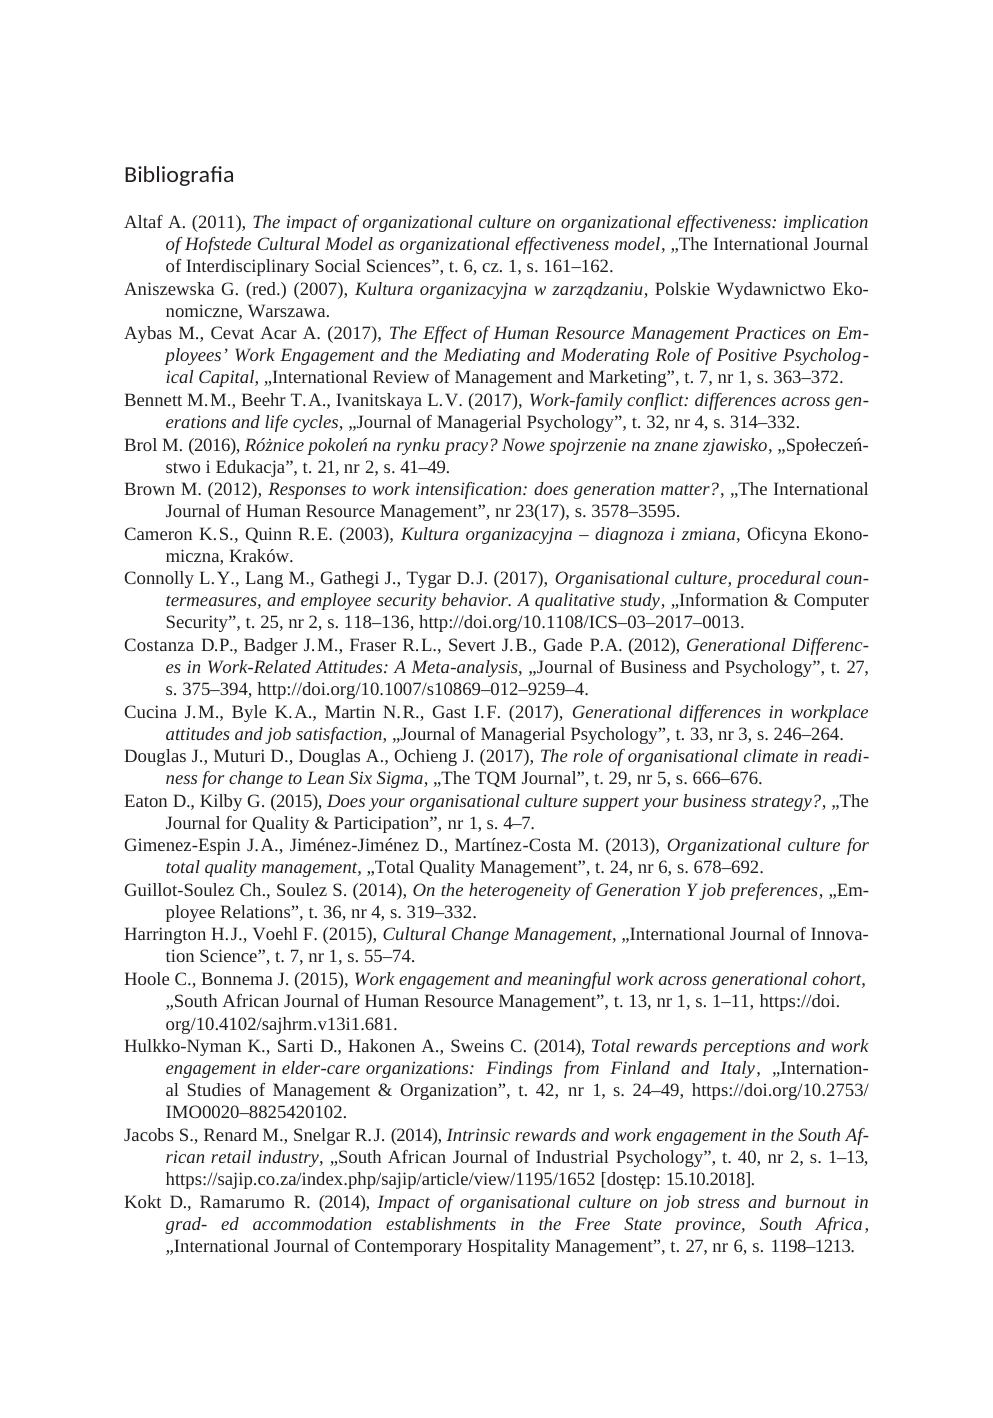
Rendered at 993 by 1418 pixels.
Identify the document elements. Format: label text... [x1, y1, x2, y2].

text Hoole C., Bonnema J. (2015), Work engagement and meaningful work across generational cohort, [124, 968, 884, 989]
text Bennett M. M., Beehr T. A., Ivanitskaya L. V. (2017), Work‑family conflict: differences across gen‑ erations and life cycles, „Journal of Managerial Psychology”, t. 32, nr 4, s. 314–332. [124, 389, 869, 433]
text Douglas J., Muturi D., Douglas A., Ochieng J. (2017), The role of organisational climate in readi‑ ness for change to Lean Six Sigma, „The TQM Journal”, t. 29, nr 5, s. 666–676. [124, 745, 869, 789]
text Harrington H. J., Voehl F. (2015), Cultural Change Management, „International Journal of Innova- tion Science”, t. 7, nr 1, s. 55–74. [124, 923, 869, 967]
text Aniszewska G. (red.) (2007), Kultura organizacyjna w zarządzaniu, Polskie Wydawnictwo Eko- nomiczne, Warszawa. [124, 278, 869, 321]
text Hulkko‑Nyman K., Sarti D., Hakonen A., Sweins C. (2014), Total rewards perceptions and work engagement in elder‑care organizations: Findings from Finland and Italy, „Internation- al Studies of Management & Organization”, t. 42, nr 1, s. 24–49, https://doi.org/10.2753/ IMO0020–8825420102. [124, 1035, 869, 1123]
text Gimenez‑Espin J. A., Jiménez‑Jiménez D., Martínez‑Costa M. (2013), Organizational culture for total quality management, „Total Quality Management”, t. 24, nr 6, s. 678–692. [124, 834, 869, 878]
text Connolly L. Y., Lang M., Gathegi J., Tygar D. J. (2017), Organisational culture, procedural coun‑ termeasures, and employee security behavior. A qualitative study, „Information & Computer Security”, t. 25, nr 2, s. 118–136, http://doi.org/10.1108/ICS–03–2017–0013. [124, 567, 869, 633]
text Kokt D., Ramarumo R. (2014), Impact of organisational culture on job stress and burnout in grad‑ ed accommodation establishments in the Free State province, South Africa, „International Journal of Contemporary Hospitality Management”, t. 27, nr 6, s. 1198–1213. [124, 1191, 869, 1257]
text Cucina J. M., Byle K. A., Martin N. R., Gast I. F. (2017), Generational differences in workplace attitudes and job satisfaction, „Journal of Managerial Psychology”, t. 33, nr 3, s. 246–264. [124, 701, 869, 744]
text Costanza D. P., Badger J. M., Fraser R. L., Severt J. B., Gade P. A. (2012), Generational Differenc‑ es in Work‑Related Attitudes: A Meta‑analysis, „Journal of Business and Psychology”, t. 27, s. 375–394, http://doi.org/10.1007/s10869–012–9259–4. [124, 634, 869, 700]
text Altaf A. (2011), The impact of organizational culture on organizational effectiveness: implication of Hofstede Cultural Model as organizational effectiveness model, „The International Journal of Interdisciplinary Social Sciences”, t. 6, cz. 1, s. 161–162. [124, 211, 869, 277]
text „South African Journal of Human Resource Management”, t. 13, nr 1, s. 1–11, https://doi. org/10.4102/sajhrm.v13i1.681. [165, 990, 884, 1034]
text Brown M. (2012), Responses to work intensification: does generation matter?, „The International Journal of Human Resource Management”, nr 23(17), s. 3578–3595. [124, 478, 869, 522]
text Bibliografia [124, 160, 884, 188]
text Eaton D., Kilby G. (2015), Does your organisational culture suppert your business strategy?, „The Journal for Quality & Participation”, nr 1, s. 4–7. [124, 790, 869, 833]
text Cameron K. S., Quinn R. E. (2003), Kultura organizacyjna – diagnoza i zmiana, Oficyna Ekono- miczna, Kraków. [124, 522, 869, 566]
text Aybas M., Cevat Acar A. (2017), The Effect of Human Resource Management Practices on Em‑ ployees’ Work Engagement and the Mediating and Moderating Role of Positive Psycholog‑ ical Capital, „International Review of Management and Marketing”, t. 7, nr 1, s. 363–372. [124, 322, 869, 388]
text Brol M. (2016), Różnice pokoleń na rynku pracy? Nowe spojrzenie na znane zjawisko, „Społeczeń- stwo i Edukacja”, t. 21, nr 2, s. 41–49. [124, 433, 869, 477]
text Jacobs S., Renard M., Snelgar R. J. (2014), Intrinsic rewards and work engagement in the South Af‑ rican retail industry, „South African Journal of Industrial Psychology”, t. 40, nr 2, s. 1–13, https://sajip.co.za/index.php/sajip/article/view/1195/1652 [dostęp: 15.10.2018]. [124, 1124, 869, 1190]
text Guillot‑Soulez Ch., Soulez S. (2014), On the heterogeneity of Generation Y job preferences, „Em- ployee Relations”, t. 36, nr 4, s. 319–332. [124, 879, 869, 922]
